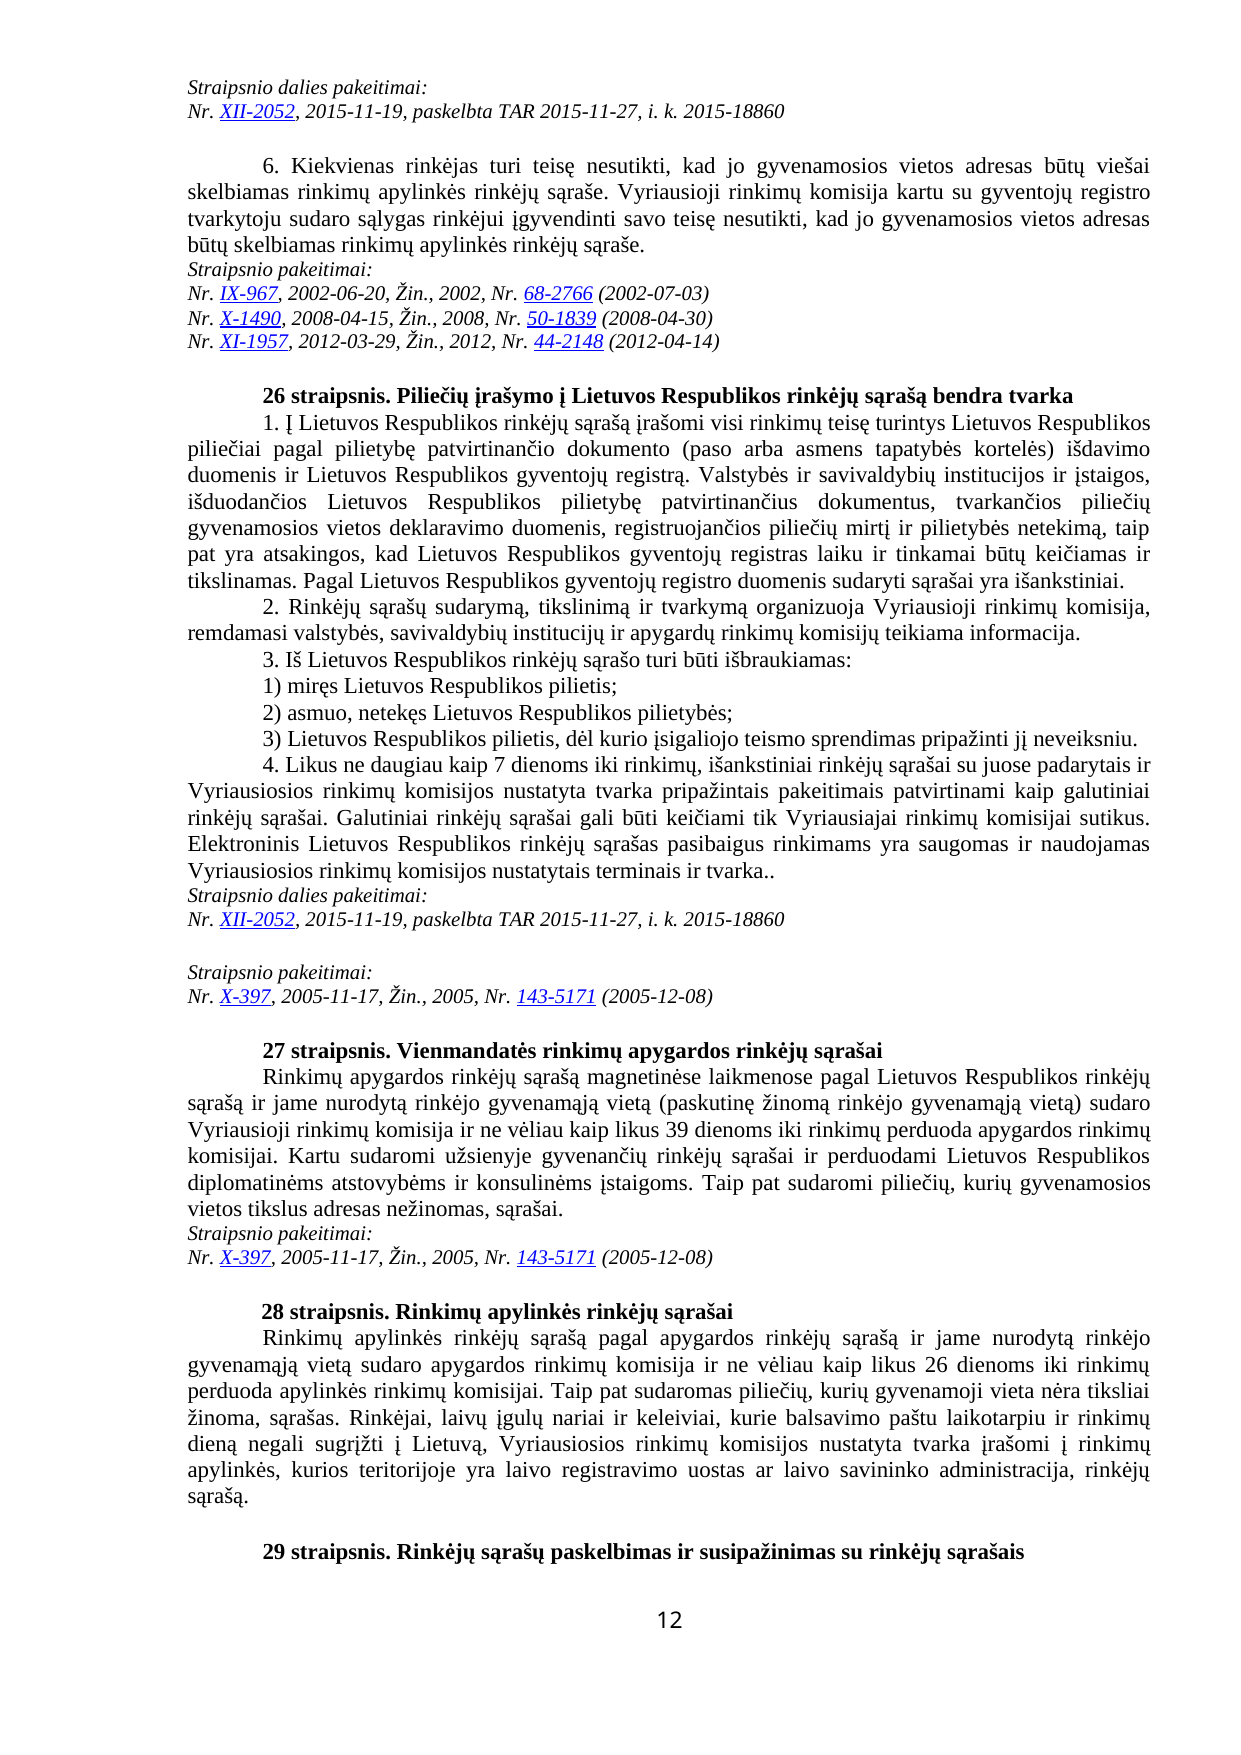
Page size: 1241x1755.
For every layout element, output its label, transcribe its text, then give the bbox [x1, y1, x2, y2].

text 6. Kiekvienas rinkėjas turi teisę nesutikti, kad jo gyvenamosios vietos adresas būtų viešai skelbiamas rinkimų apylinkės rinkėjų sąraše. Vyriausioji rinkimų komisija kartu su gyventojų registro tvarkytoju sudaro sąlygas rinkėjui įgyvendinti savo teisę nesutikti, kad jo gyvenamosios vietos adresas būtų skelbiamas rinkimų apylinkės rinkėjų sąraše. [187, 152, 1152, 257]
text 27 straipsnis. Vienmandatės rinkimų apygardos rinkėjų sąrašai [187, 1037, 1152, 1063]
text Nr. IX-967, 2002-06-20, Žin., 2002, Nr. 68-2766 (2002-07-03) [187, 281, 1152, 305]
text 1. Į Lietuvos Respublikos rinkėjų sąrašą įrašomi visi rinkimų teisę turintys Lietuvos Respublikos piliečiai pagal pilietybę patvirtinančio dokumento (paso arba asmens tapatybės kortelės) išdavimo duomenis ir Lietuvos Respublikos gyventojų registrą. Valstybės ir savivaldybių institucijos ir įstaigos, išduodančios Lietuvos Respublikos pilietybę patvirtinančius dokumentus, tvarkančios piliečių gyvenamosios vietos deklaravimo duomenis, registruojančios piliečių mirtį ir pilietybės netekimą, taip pat yra atsakingos, kad Lietuvos Respublikos gyventojų registras laiku ir tinkamai būtų keičiamas ir tikslinamas. Pagal Lietuvos Respublikos gyventojų registro duomenis sudaryti sąrašai yra išankstiniai. [187, 409, 1152, 593]
text Rinkimų apygardos rinkėjų sąrašą magnetinėse laikmenose pagal Lietuvos Respublikos rinkėjų sąrašą ir jame nurodytą rinkėjo gyvenamąją vietą (paskutinę žinomą rinkėjo gyvenamąją vietą) sudaro Vyriausioji rinkimų komisija ir ne vėliau kaip likus 39 dienoms iki rinkimų perduoda apygardos rinkimų komisijai. Kartu sudaromi užsienyje gyvenančių rinkėjų sąrašai ir perduodami Lietuvos Respublikos diplomatinėms atstovybėms ir konsulinėms įstaigoms. Taip pat sudaromi piliečių, kurių gyvenamosios vietos tikslus adresas nežinomas, sąrašai. [187, 1063, 1152, 1221]
text 29 straipsnis. Rinkėjų sąrašų paskelbimas ir susipažinimas su rinkėjų sąrašais [262, 1538, 1152, 1564]
text Nr. X-397, 2005-11-17, Žin., 2005, Nr. 143-5171 (2005-12-08) [187, 984, 1152, 1008]
text Straipsnio dalies pakeitimai: [187, 75, 1152, 99]
text Straipsnio pakeitimai: [187, 960, 1152, 984]
text Straipsnio pakeitimai: [187, 1221, 1152, 1245]
text 4. Likus ne daugiau kaip 7 dienoms iki rinkimų, išankstiniai rinkėjų sąrašai su juose padarytais ir Vyriausiosios rinkimų komisijos nustatyta tvarka pripažintais pakeitimais patvirtinami kaip galutiniai rinkėjų sąrašai. Galutiniai rinkėjų sąrašai gali būti keičiami tik Vyriausiajai rinkimų komisijai sutikus. Elektroninis Lietuvos Respublikos rinkėjų sąrašas pasibaigus rinkimams yra saugomas ir naudojamas Vyriausiosios rinkimų komisijos nustatytais terminais ir tvarka.. [187, 751, 1152, 883]
text Straipsnio pakeitimai: [187, 257, 1152, 281]
text Nr. XI-1957, 2012-03-29, Žin., 2012, Nr. 44-2148 (2012-04-14) [187, 329, 1152, 353]
text Nr. X-397, 2005-11-17, Žin., 2005, Nr. 143-5171 (2005-12-08) [187, 1245, 1152, 1269]
text 28 straipsnis. Rinkimų apylinkės rinkėjų sąrašai [187, 1298, 1152, 1324]
text 3) Lietuvos Respublikos pilietis, dėl kurio įsigaliojo teismo sprendimas pripažinti jį neveiksniu. [187, 725, 1152, 751]
text 2) asmuo, netekęs Lietuvos Respublikos pilietybės; [187, 698, 1152, 725]
text Nr. XII-2052, 2015-11-19, paskelbta TAR 2015-11-27, i. k. 2015-18860 [187, 99, 1152, 123]
text Straipsnio dalies pakeitimai: [187, 883, 1152, 907]
text 3. Iš Lietuvos Respublikos rinkėjų sąrašo turi būti išbraukiamas: [187, 646, 1152, 672]
text Rinkimų apylinkės rinkėjų sąrašą pagal apygardos rinkėjų sąrašą ir jame nurodytą rinkėjo gyvenamąją vietą sudaro apygardos rinkimų komisija ir ne vėliau kaip likus 26 dienoms iki rinkimų perduoda apylinkės rinkimų komisijai. Taip pat sudaromas piliečių, kurių gyvenamoji vieta nėra tiksliai žinoma, sąrašas. Rinkėjai, laivų įgulų nariai ir keleiviai, kurie balsavimo paštu laikotarpiu ir rinkimų dieną negali sugrįžti į Lietuvą, Vyriausiosios rinkimų komisijos nustatyta tvarka įrašomi į rinkimų apylinkės, kurios teritorijoje yra laivo registravimo uostas ar laivo savininko administracija, rinkėjų sąrašą. [187, 1324, 1152, 1509]
text Nr. XII-2052, 2015-11-19, paskelbta TAR 2015-11-27, i. k. 2015-18860 [187, 907, 1152, 931]
text 1) miręs Lietuvos Respublikos pilietis; [187, 672, 1152, 698]
text Nr. X-1490, 2008-04-15, Žin., 2008, Nr. 50-1839 (2008-04-30) [187, 305, 1152, 329]
text 26 straipsnis. Piliečių įrašymo į Lietuvos Respublikos rinkėjų sąrašą bendra tvarka [262, 382, 1152, 409]
text 2. Rinkėjų sąrašų sudarymą, tikslinimą ir tvarkymą organizuoja Vyriausioji rinkimų komisija, remdamasi valstybės, savivaldybių institucijų ir apygardų rinkimų komisijų teikiama informacija. [187, 593, 1152, 646]
